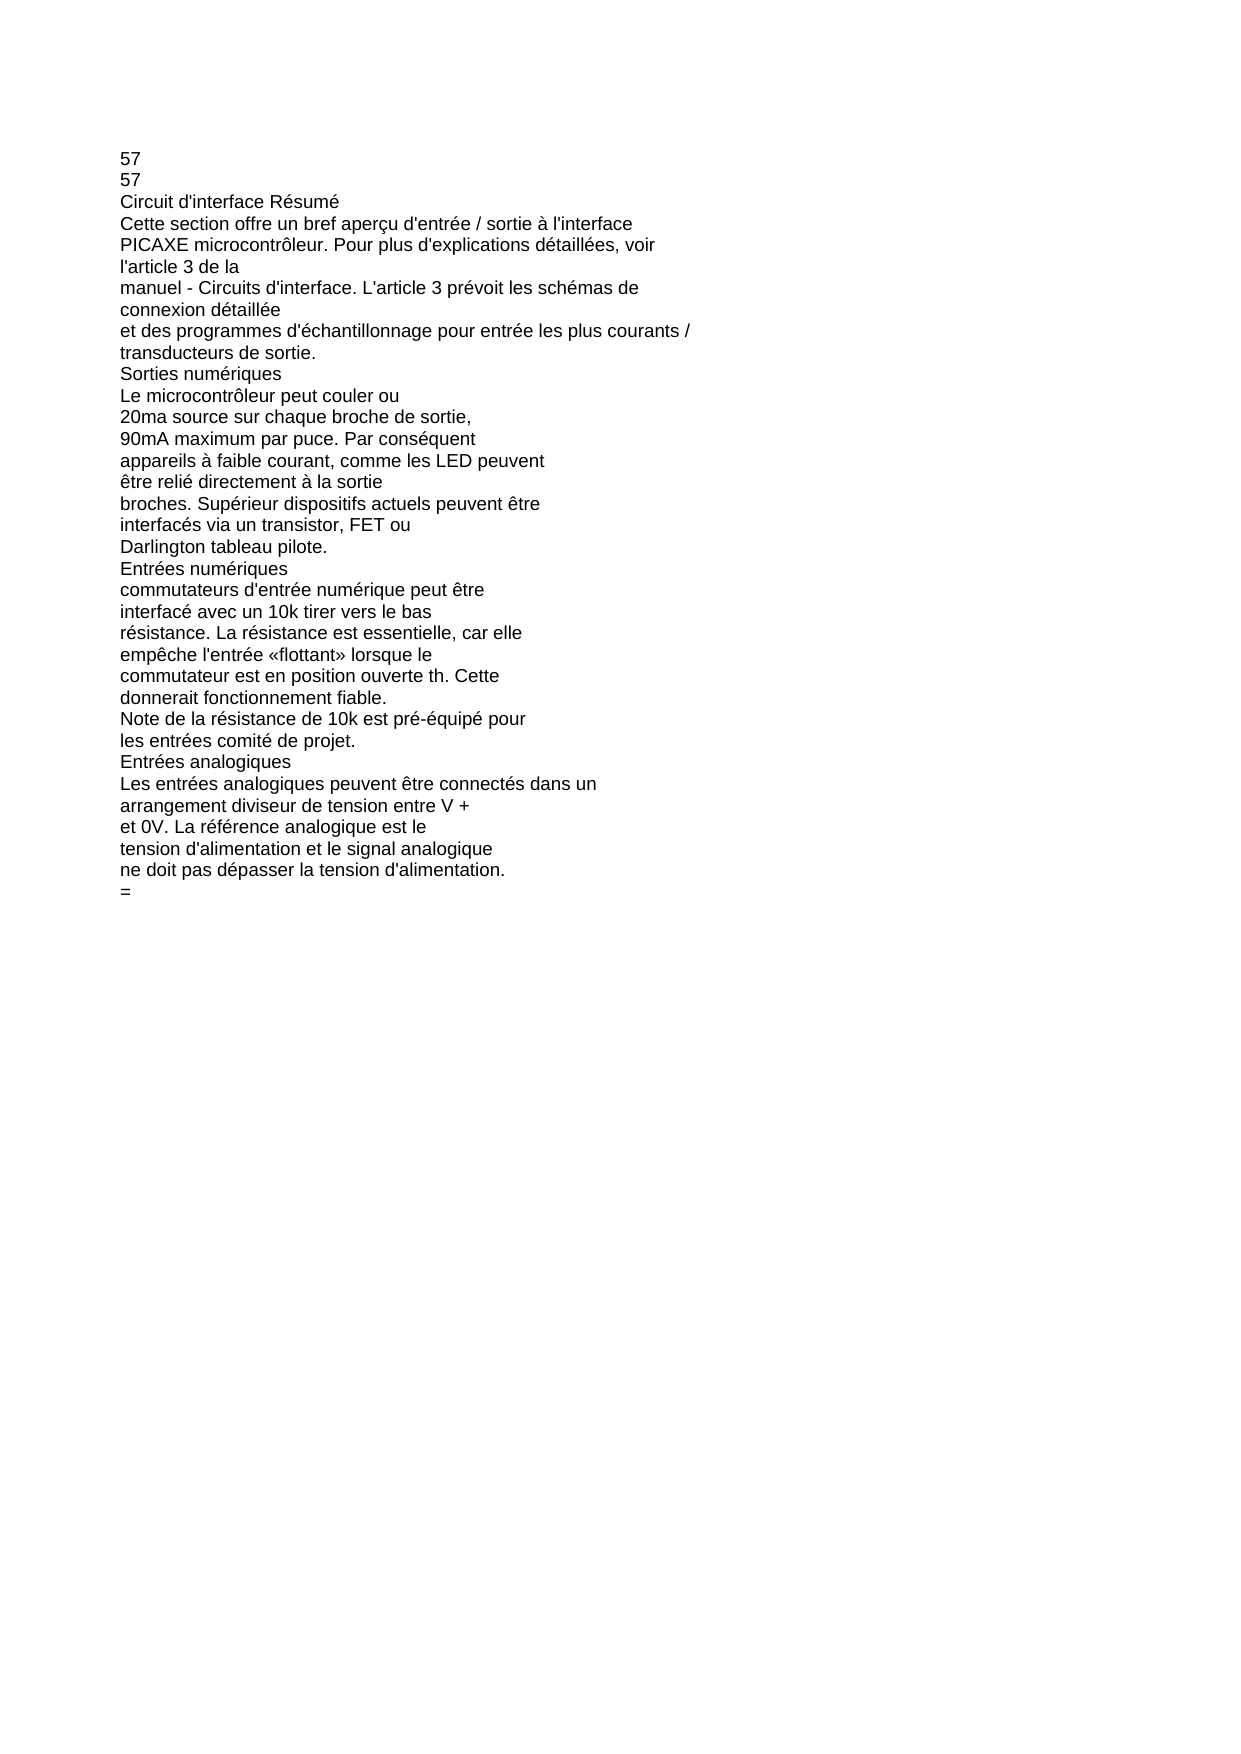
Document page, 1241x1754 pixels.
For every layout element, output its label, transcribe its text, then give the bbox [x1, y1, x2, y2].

text commutateur est en position ouverte th. Cette [120, 665, 1120, 687]
text Le microcontrôleur peut couler ou [120, 385, 1120, 406]
text broches. Supérieur dispositifs actuels peuvent être [120, 493, 1120, 514]
text Circuit d'interface Résumé [120, 191, 1120, 212]
text Entrées numériques [120, 557, 1120, 579]
text Darlington tableau pilote. [120, 536, 1120, 557]
text = [120, 881, 1120, 902]
text Note de la résistance de 10k est pré-équipé pour [120, 708, 1120, 730]
text interfacé avec un 10k tirer vers le bas [120, 600, 1120, 622]
text connexion détaillée [120, 298, 1120, 320]
text arrangement diviseur de tension entre V + [120, 794, 1120, 816]
text être relié directement à la sortie [120, 471, 1120, 493]
text 90mA maximum par puce. Par conséquent [120, 428, 1120, 449]
text commutateurs d'entrée numérique peut être [120, 579, 1120, 600]
text empêche l'entrée «flottant» lorsque le [120, 643, 1120, 665]
text les entrées comité de projet. [120, 730, 1120, 751]
text l'article 3 de la [120, 255, 1120, 277]
text ne doit pas dépasser la tension d'alimentation. [120, 859, 1120, 881]
text donnerait fonctionnement fiable. [120, 687, 1120, 708]
text et 0V. La référence analogique est le [120, 816, 1120, 838]
text Entrées analogiques [120, 751, 1120, 773]
text Cette section offre un bref aperçu d'entrée / sortie à l'interface [120, 212, 1120, 234]
text tension d'alimentation et le signal analogique [120, 838, 1120, 859]
text 57 [120, 169, 1120, 191]
text Les entrées analogiques peuvent être connectés dans un [120, 773, 1120, 794]
text PICAXE microcontrôleur. Pour plus d'explications détaillées, voir [120, 234, 1120, 255]
text interfacés via un transistor, FET ou [120, 514, 1120, 536]
text résistance. La résistance est essentielle, car elle [120, 622, 1120, 643]
text Sorties numériques [120, 363, 1120, 385]
text transducteurs de sortie. [120, 342, 1120, 363]
text et des programmes d'échantillonnage pour entrée les plus courants / [120, 320, 1120, 342]
text appareils à faible courant, comme les LED peuvent [120, 449, 1120, 471]
text manuel - Circuits d'interface. L'article 3 prévoit les schémas de [120, 277, 1120, 298]
text 20ma source sur chaque broche de sortie, [120, 406, 1120, 428]
text 57 [120, 148, 1120, 169]
